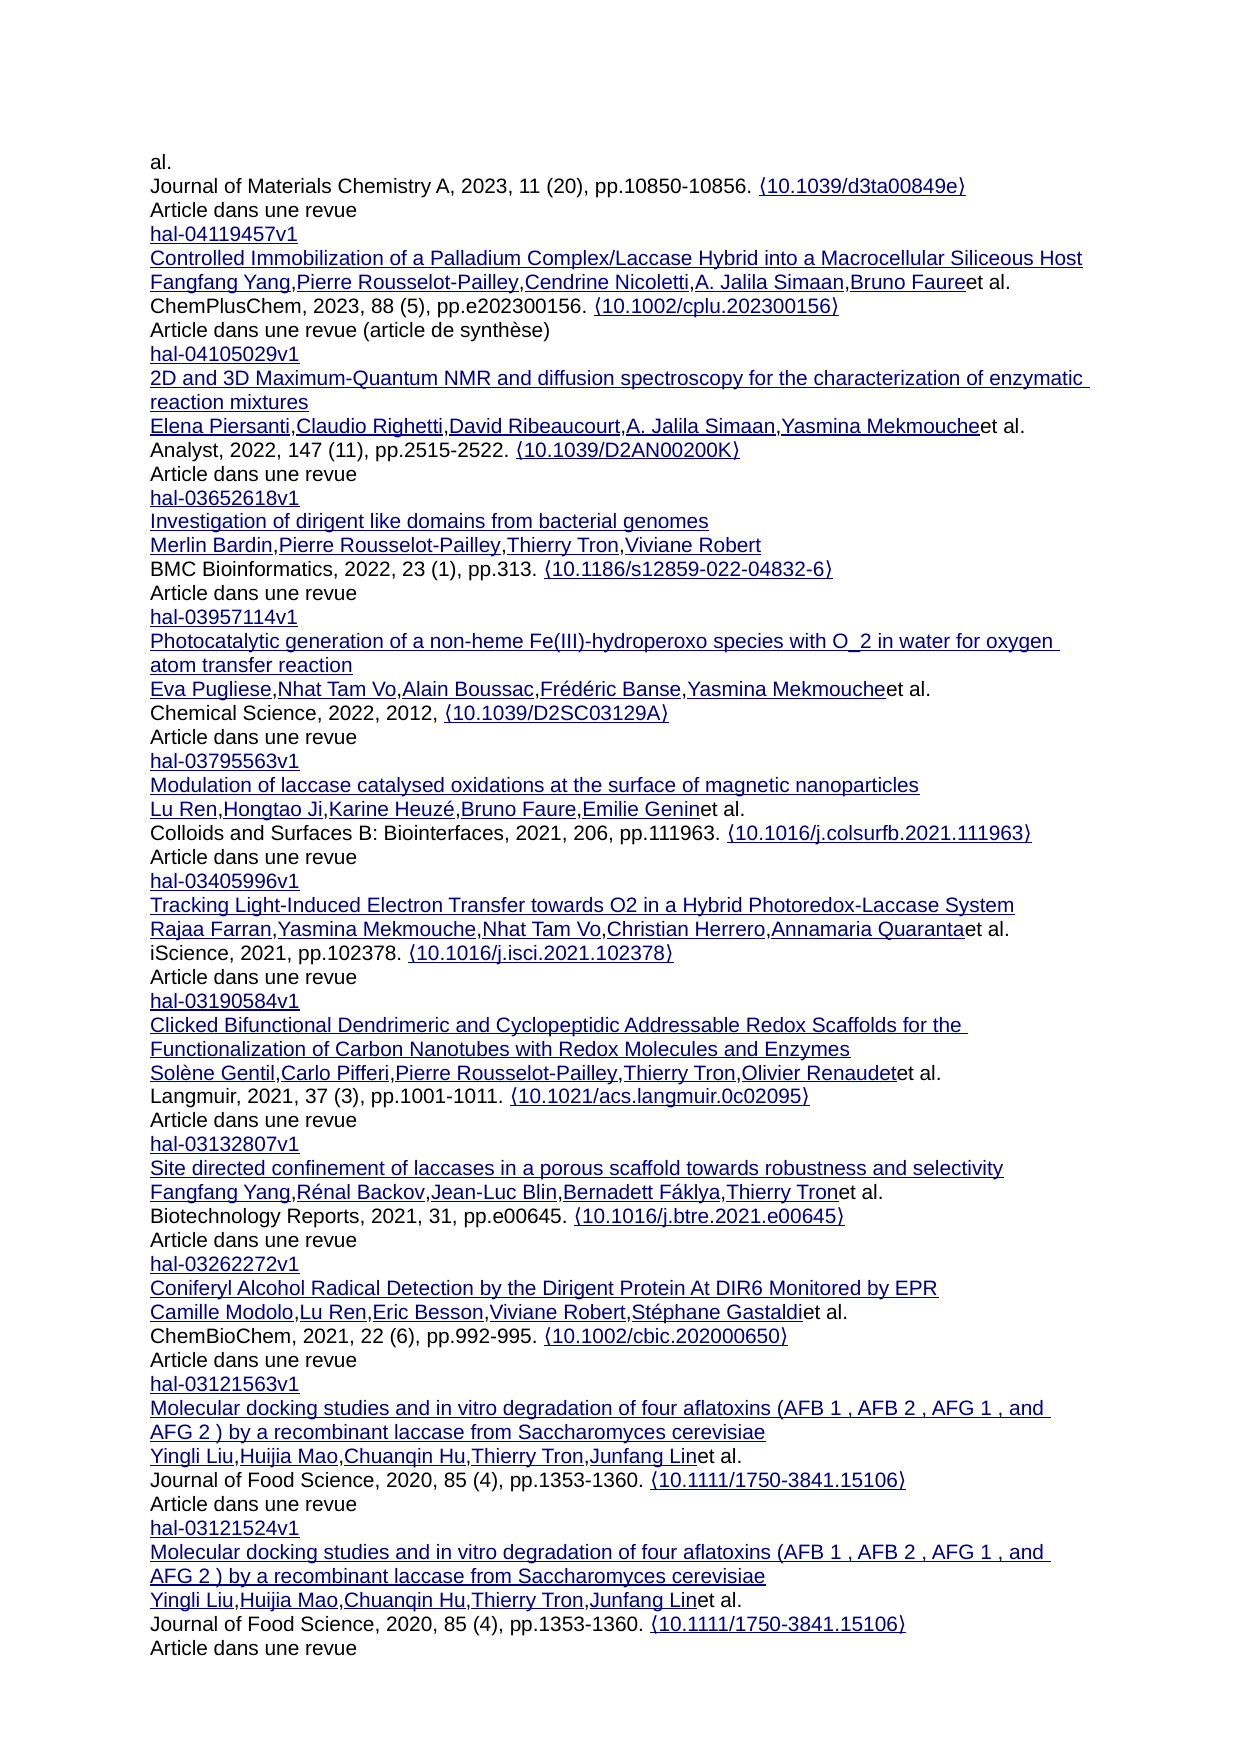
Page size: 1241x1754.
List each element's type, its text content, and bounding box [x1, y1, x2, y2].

table_cell Modulation of laccase catalysed oxidations at the surface of magnetic nanoparticles Lu Ren,Hongtao Ji,Karine Heuzé,Bruno Faure,Emilie Geninet al. Colloids and Surfaces B: Biointerfaces, 2021, 206, pp.111963. ⟨10.1016/j.colsurfb.2021.111963⟩ Article dans une revue hal-03405996v1 [150, 773, 1090, 893]
table_cell Investigation of dirigent like domains from bacterial genomes Merlin Bardin,Pierre Rousselot-Pailley,Thierry Tron,Viviane Robert BMC Bioinformatics, 2022, 23 (1), pp.313. ⟨10.1186/s12859-022-04832-6⟩ Article dans une revue hal-03957114v1 [150, 509, 1090, 629]
table_cell reaction mixtures Elena Piersanti,Claudio Righetti,David Ribeaucourt,A. Jalila Simaan,Yasmina Mekmoucheet al. Analyst, 2022, 147 (11), pp.2515-2522. ⟨10.1039/D2AN00200K⟩ Article dans une revue hal-03652618v1 [150, 388, 1090, 509]
table_cell Molecular docking studies and in vitro degradation of four aflatoxins (AFB 1 , AFB 2 , AFG 1 , and AFG 2 ) by a recombinant laccase from Saccharomyces cerevisiae Yingli Liu,Huijia Mao,Chuanqin Hu,Thierry Tron,Junfang Linet al. Journal of Food Science, 2020, 85 (4), pp.1353-1360. ⟨10.1111/1750-3841.15106⟩ Article dans une revue hal-03121524v1 [150, 1396, 1090, 1539]
table_cell Coniferyl Alcohol Radical Detection by the Dirigent Protein At DIR6 Monitored by EPR Camille Modolo,Lu Ren,Eric Besson,Viviane Robert,Stéphane Gastaldiet al. ChemBioChem, 2021, 22 (6), pp.992-995. ⟨10.1002/cbic.202000650⟩ Article dans une revue hal-03121563v1 [150, 1276, 1090, 1396]
table_cell al. Journal of Materials Chemistry A, 2023, 11 (20), pp.10850-10856. ⟨10.1039/d3ta00849e⟩ Article dans une revue hal-04119457v1 [150, 150, 1090, 246]
table_cell Controlled Immobilization of a Palladium Complex/Laccase Hybrid into a Macrocellular Siliceous Host Fangfang Yang,Pierre Rousselot-Pailley,Cendrine Nicoletti,A. Jalila Simaan,Bruno Faureet al. ChemPlusChem, 2023, 88 (5), pp.e202300156. ⟨10.1002/cplu.202300156⟩ Article dans une revue (article de synthèse) hal-04105029v1 [150, 246, 1090, 366]
table_cell Site directed confinement of laccases in a porous scaffold towards robustness and selectivity Fangfang Yang,Rénal Backov,Jean-Luc Blin,Bernadett Fáklya,Thierry Tronet al. Biotechnology Reports, 2021, 31, pp.e00645. ⟨10.1016/j.btre.2021.e00645⟩ Article dans une revue hal-03262272v1 [150, 1156, 1090, 1276]
table_cell Molecular docking studies and in vitro degradation of four aflatoxins (AFB 1 , AFB 2 , AFG 1 , and AFG 2 ) by a recombinant laccase from Saccharomyces cerevisiae Yingli Liu,Huijia Mao,Chuanqin Hu,Thierry Tron,Junfang Linet al. Journal of Food Science, 2020, 85 (4), pp.1353-1360. ⟨10.1111/1750-3841.15106⟩ Article dans une revue [150, 1540, 1090, 1659]
table_cell Photocatalytic generation of a non-heme Fe(III)-hydroperoxo species with O_2 in water for oxygen atom transfer reaction Eva Pugliese,Nhat Tam Vo,Alain Boussac,Frédéric Banse,Yasmina Mekmoucheet al. Chemical Science, 2022, 2012, ⟨10.1039/D2SC03129A⟩ Article dans une revue hal-03795563v1 [150, 629, 1090, 773]
table_cell 2D and 3D Maximum-Quantum NMR and diffusion spectroscopy for the characterization of enzymatic [150, 366, 1090, 387]
table_cell Clicked Bifunctional Dendrimeric and Cyclopeptidic Addressable Redox Scaffolds for the Functionalization of Carbon Nanotubes with Redox Molecules and Enzymes Solène Gentil,Carlo Pifferi,Pierre Rousselot-Pailley,Thierry Tron,Olivier Renaudetet al. Langmuir, 2021, 37 (3), pp.1001-1011. ⟨10.1021/acs.langmuir.0c02095⟩ Article dans une revue hal-03132807v1 [150, 1013, 1090, 1156]
table_cell Tracking Light-Induced Electron Transfer towards O2 in a Hybrid Photoredox-Laccase System Rajaa Farran,Yasmina Mekmouche,Nhat Tam Vo,Christian Herrero,Annamaria Quarantaet al. iScience, 2021, pp.102378. ⟨10.1016/j.isci.2021.102378⟩ Article dans une revue hal-03190584v1 [150, 893, 1090, 1012]
